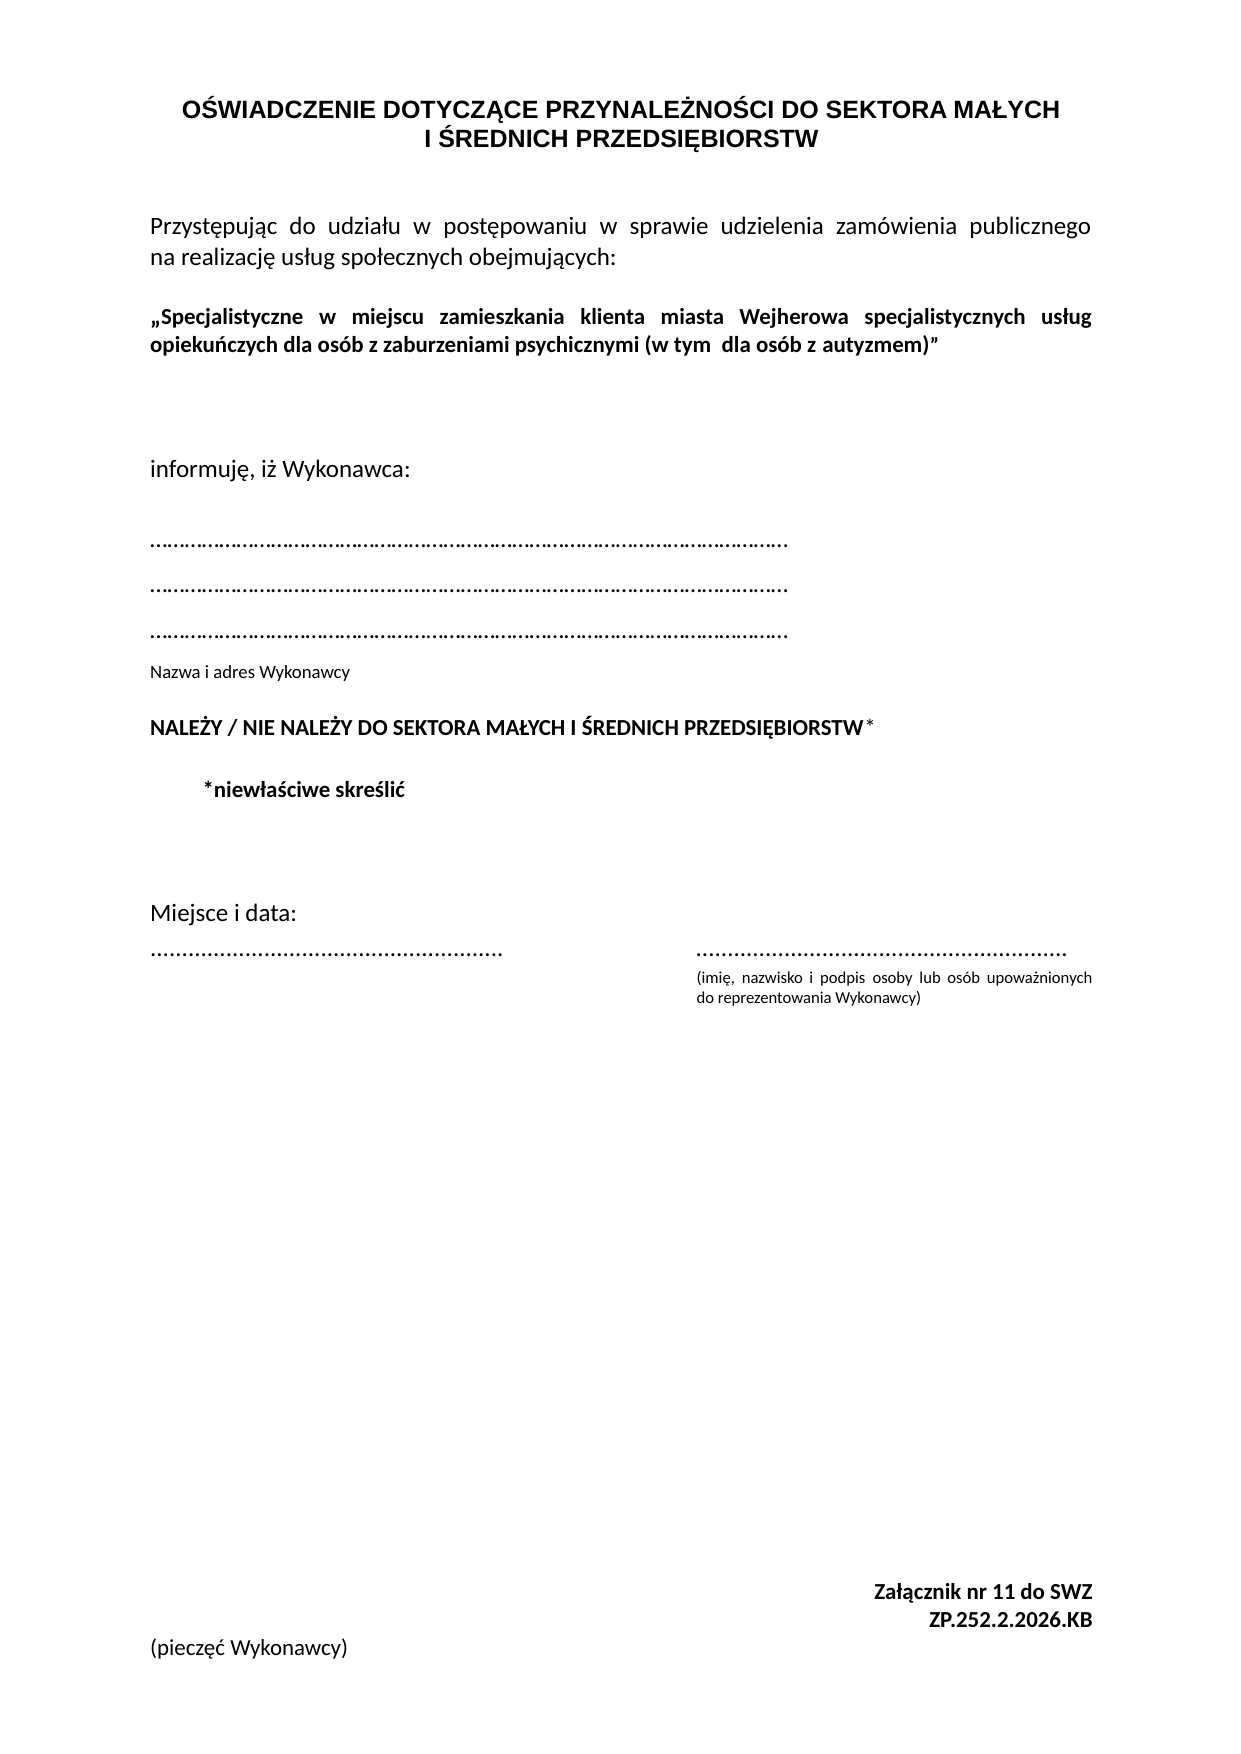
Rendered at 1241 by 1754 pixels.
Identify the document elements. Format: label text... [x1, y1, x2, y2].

text „Specjalistyczne w miejscu zamieszkania klienta miasta Wejherowa specjalistycznych usług opiekuńczych dla osób z zaburzeniami psychicznymi (w tym dla osób z autyzmem)” [150, 300, 1092, 359]
text ………………………………………………………………………………………………… [150, 614, 1092, 645]
text Załącznik nr 11 do SWZ [667, 1577, 1092, 1605]
text ………………………………………………………………………………………………… [150, 523, 1092, 553]
text Przystępując do udziału w postępowaniu w sprawie udzielenia zamówienia publicznego na realizację usług społecznych obejmujących: [150, 210, 1092, 271]
text Miejsce i data: [150, 897, 1092, 928]
text NALEŻY / NIE NALEŻY DO SEKTORA MAŁYCH I ŚREDNICH PRZEDSIĘBIORSTW* [150, 713, 1092, 741]
text ………………………………………………………………………………………………… [150, 569, 1092, 599]
text (pieczęć Wykonawcy) [150, 1633, 1092, 1661]
text OŚWIADCZENIE DOTYCZĄCE PRZYNALEŻNOŚCI DO SEKTORA MAŁYCH I ŚREDNICH PRZEDSIĘBIORSTW [150, 95, 1092, 153]
text Nazwa i adres Wykonawcy [150, 660, 1092, 683]
text informuję, iż Wykonawca: [150, 453, 1092, 483]
text ZP.252.2.2026.KB [694, 1605, 1092, 1633]
text (imię, nazwisko i podpis osoby lub osób upoważnionych do reprezentowania Wykonawcy) [696, 967, 1092, 1008]
text *niewłaściwe skreślić [202, 776, 1092, 803]
text ........................................................ ........................................................... [150, 932, 1092, 963]
